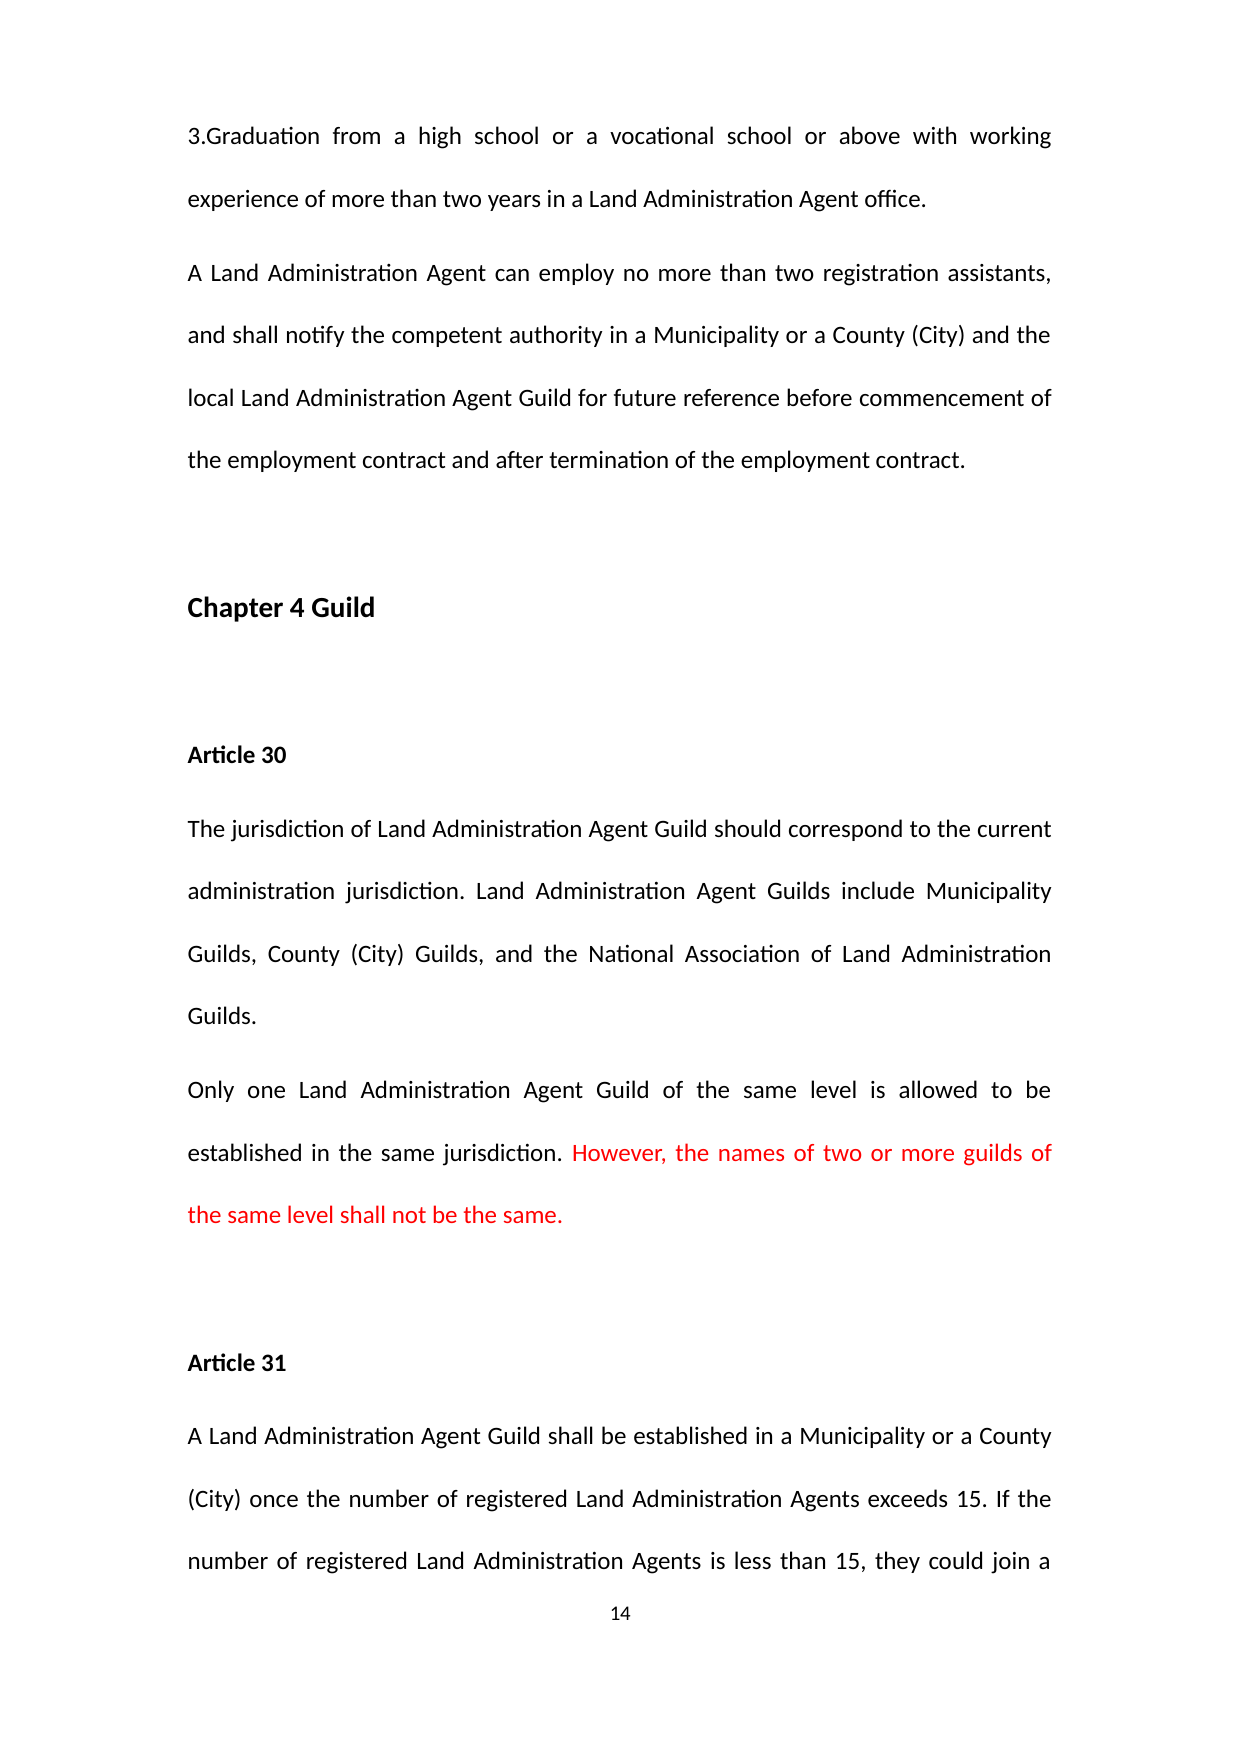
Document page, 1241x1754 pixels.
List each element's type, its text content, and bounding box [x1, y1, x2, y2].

text A Land Administration Agent Guild shall be established in a Municipality or a County (City) once the number of registered Land Administration Agents exceeds 15. If the number of registered Land Administration Agents is less than 15, they could join a [187, 1394, 1053, 1582]
text A Land Administration Agent can employ no more than two registration assistants, and shall notify the competent authority in a Municipality or a County (City) and the local Land Administration Agent Guild for future reference before commencement of the employment contract and after termination of the employment contract. [187, 230, 1053, 480]
text The jurisdiction of Land Administration Agent Guild should correspond to the current administration jurisdiction. Land Administration Agent Guilds include Municipality Guilds, County (City) Guilds, and the National Association of Land Administration Guilds. [187, 787, 1053, 1037]
text 3.Graduation from a high school or a vocational school or above with working experience of more than two years in a Land Administration Agent office. [187, 94, 1053, 219]
text Chapter 4 Guild [187, 565, 1053, 628]
text Article 31 [187, 1320, 1053, 1383]
text Only one Land Administration Agent Guild of the same level is allowed to be established in the same jurisdiction. However, the names of two or more guilds of the same level shall not be the same. [187, 1048, 1053, 1235]
text Article 30 [187, 713, 1053, 775]
